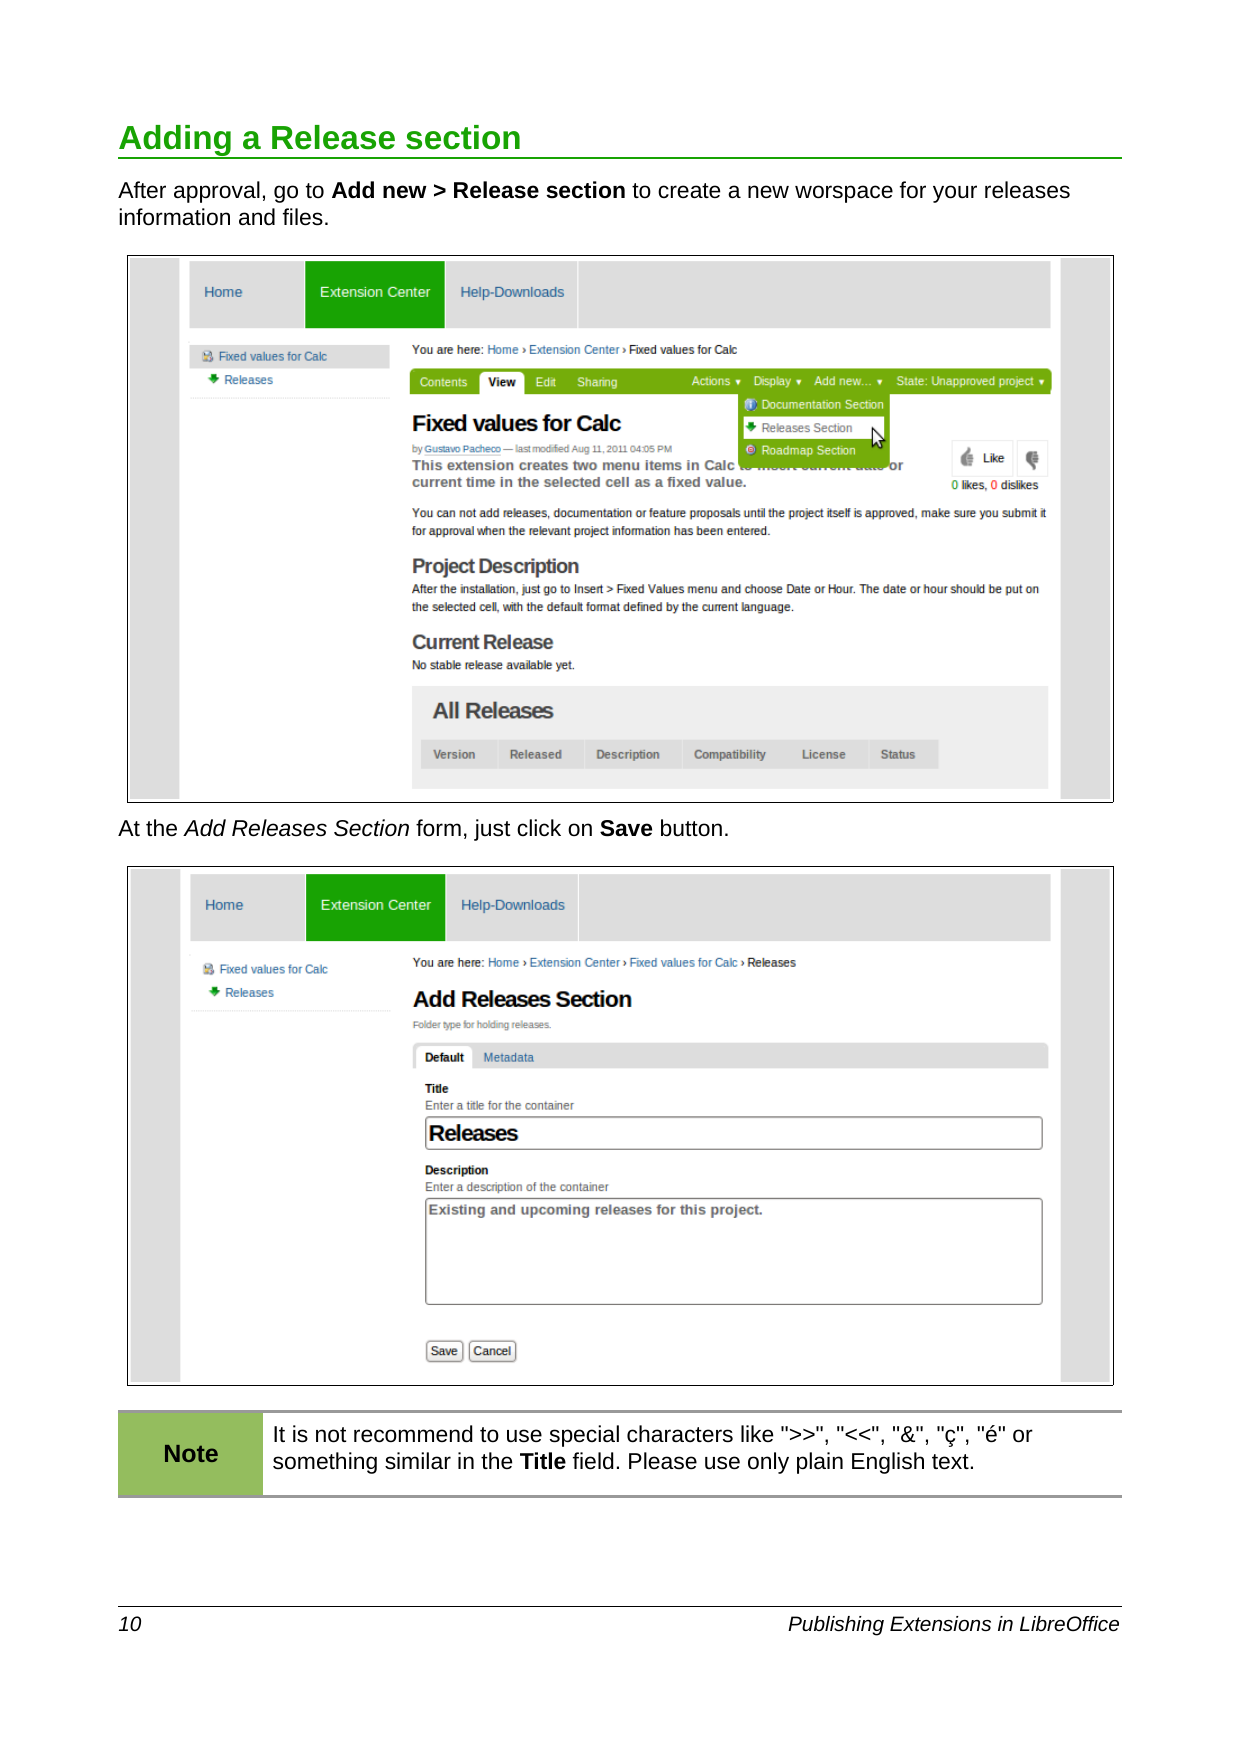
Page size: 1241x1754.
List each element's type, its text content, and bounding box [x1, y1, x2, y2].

table_header Note [118, 1413, 263, 1495]
table_header It is not recommend to use special characters like ">>", "<<", "&", "ç", "é" or something similar in the Title field. Please use only plain English text. [264, 1413, 1122, 1495]
picture [130, 869, 1110, 1382]
text After approval, go to Add new > Release section to create a new worspace for your releases information and files. [118, 177, 1122, 230]
text At the Add Releases Section form, just click on Save button. [118, 814, 1122, 841]
subtitle Adding a Release section [118, 118, 1122, 157]
picture [130, 258, 1110, 799]
